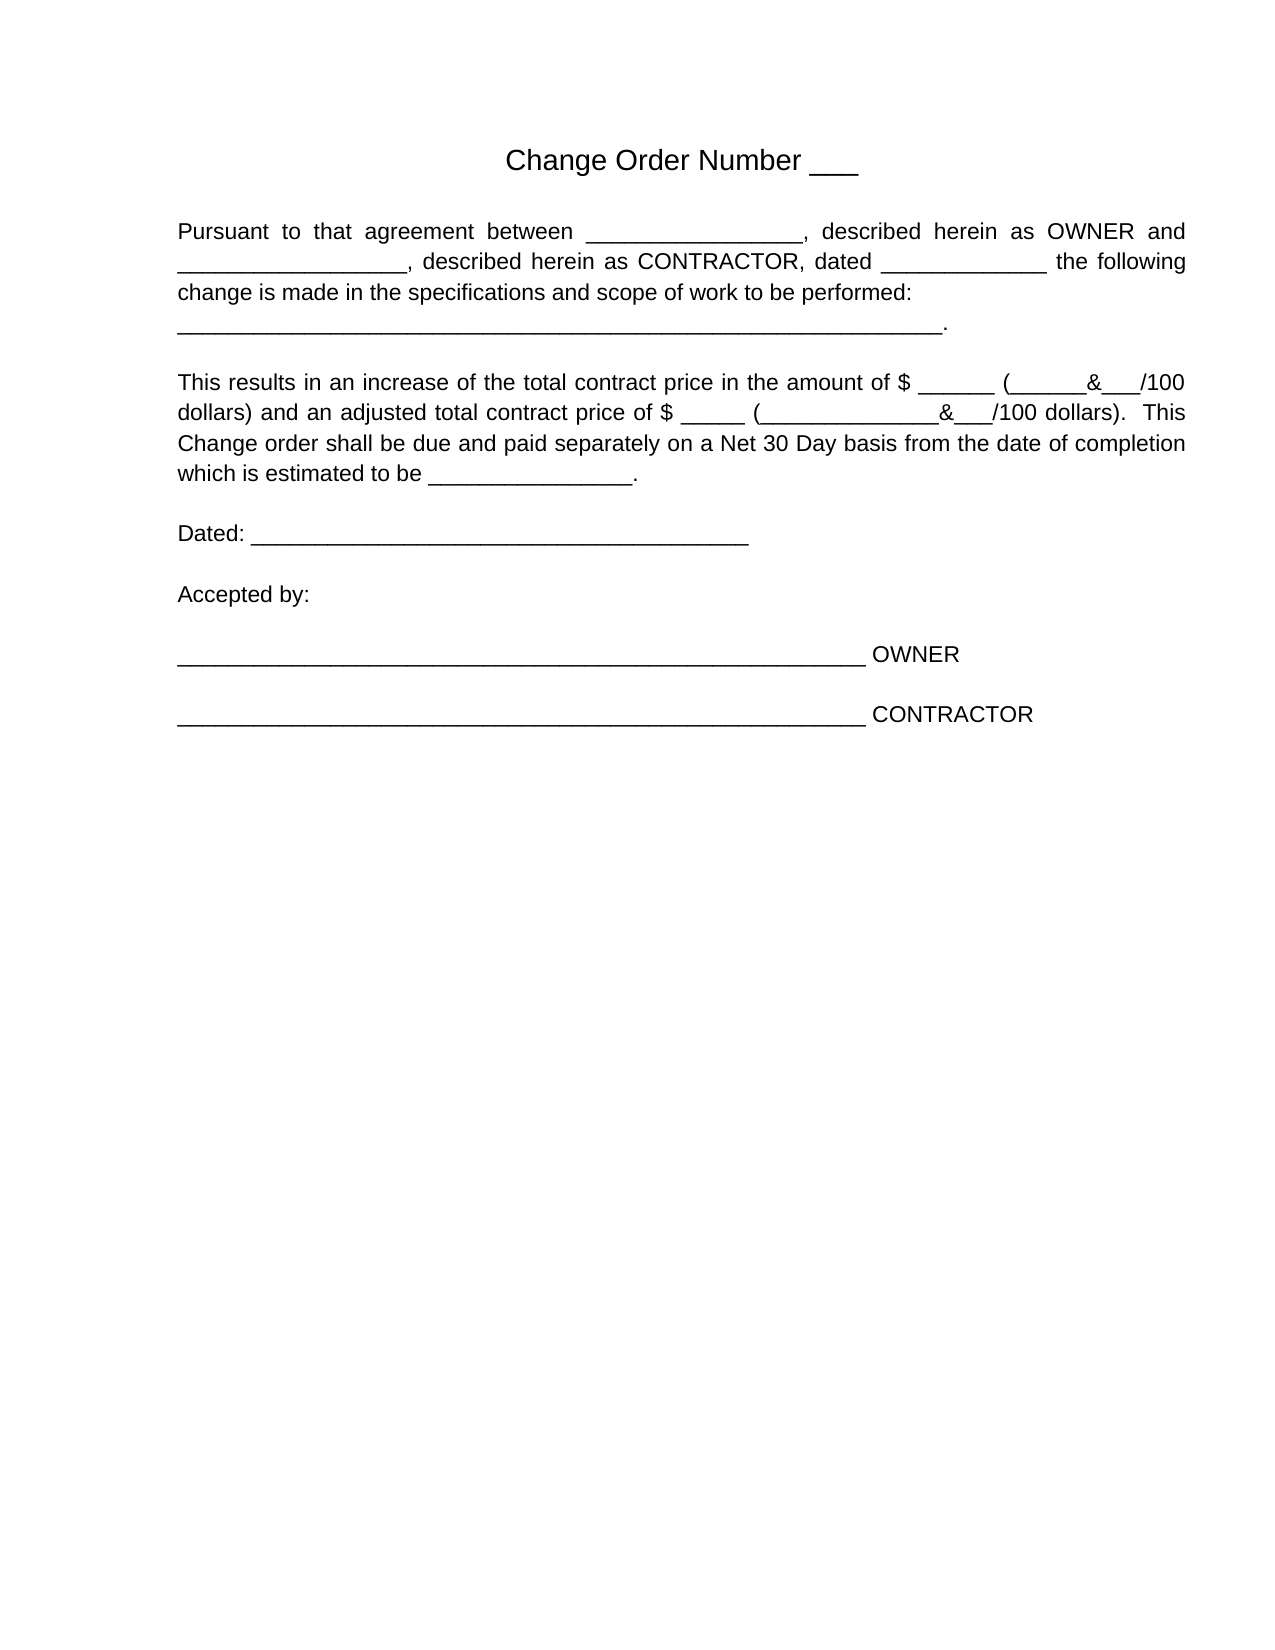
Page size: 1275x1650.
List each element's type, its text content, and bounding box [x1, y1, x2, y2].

text ______________________________________________________ CONTRACTOR [177, 701, 1186, 728]
text Dated: _______________________________________ [177, 520, 1186, 546]
text This results in an increase of the total contract price in the amount of $ ______ (______&___/100 dollars) and an adjusted total contract price of $ _____ (______________&___/100 dollars). This Change order shall be due and paid separately on a Net 30 Day basis from the date of completion which is estimated to be ________________. [177, 369, 1186, 486]
text Accepted by: [177, 581, 1186, 607]
text Change Order Number ___ [177, 143, 1186, 177]
text ______________________________________________________ OWNER [177, 641, 1186, 667]
text Pursuant to that agreement between _________________, described herein as OWNER and __________________, described herein as CONTRACTOR, dated _____________ the following change is made in the specifications and scope of work to be performed: [177, 218, 1186, 305]
text ____________________________________________________________. [177, 309, 1186, 335]
